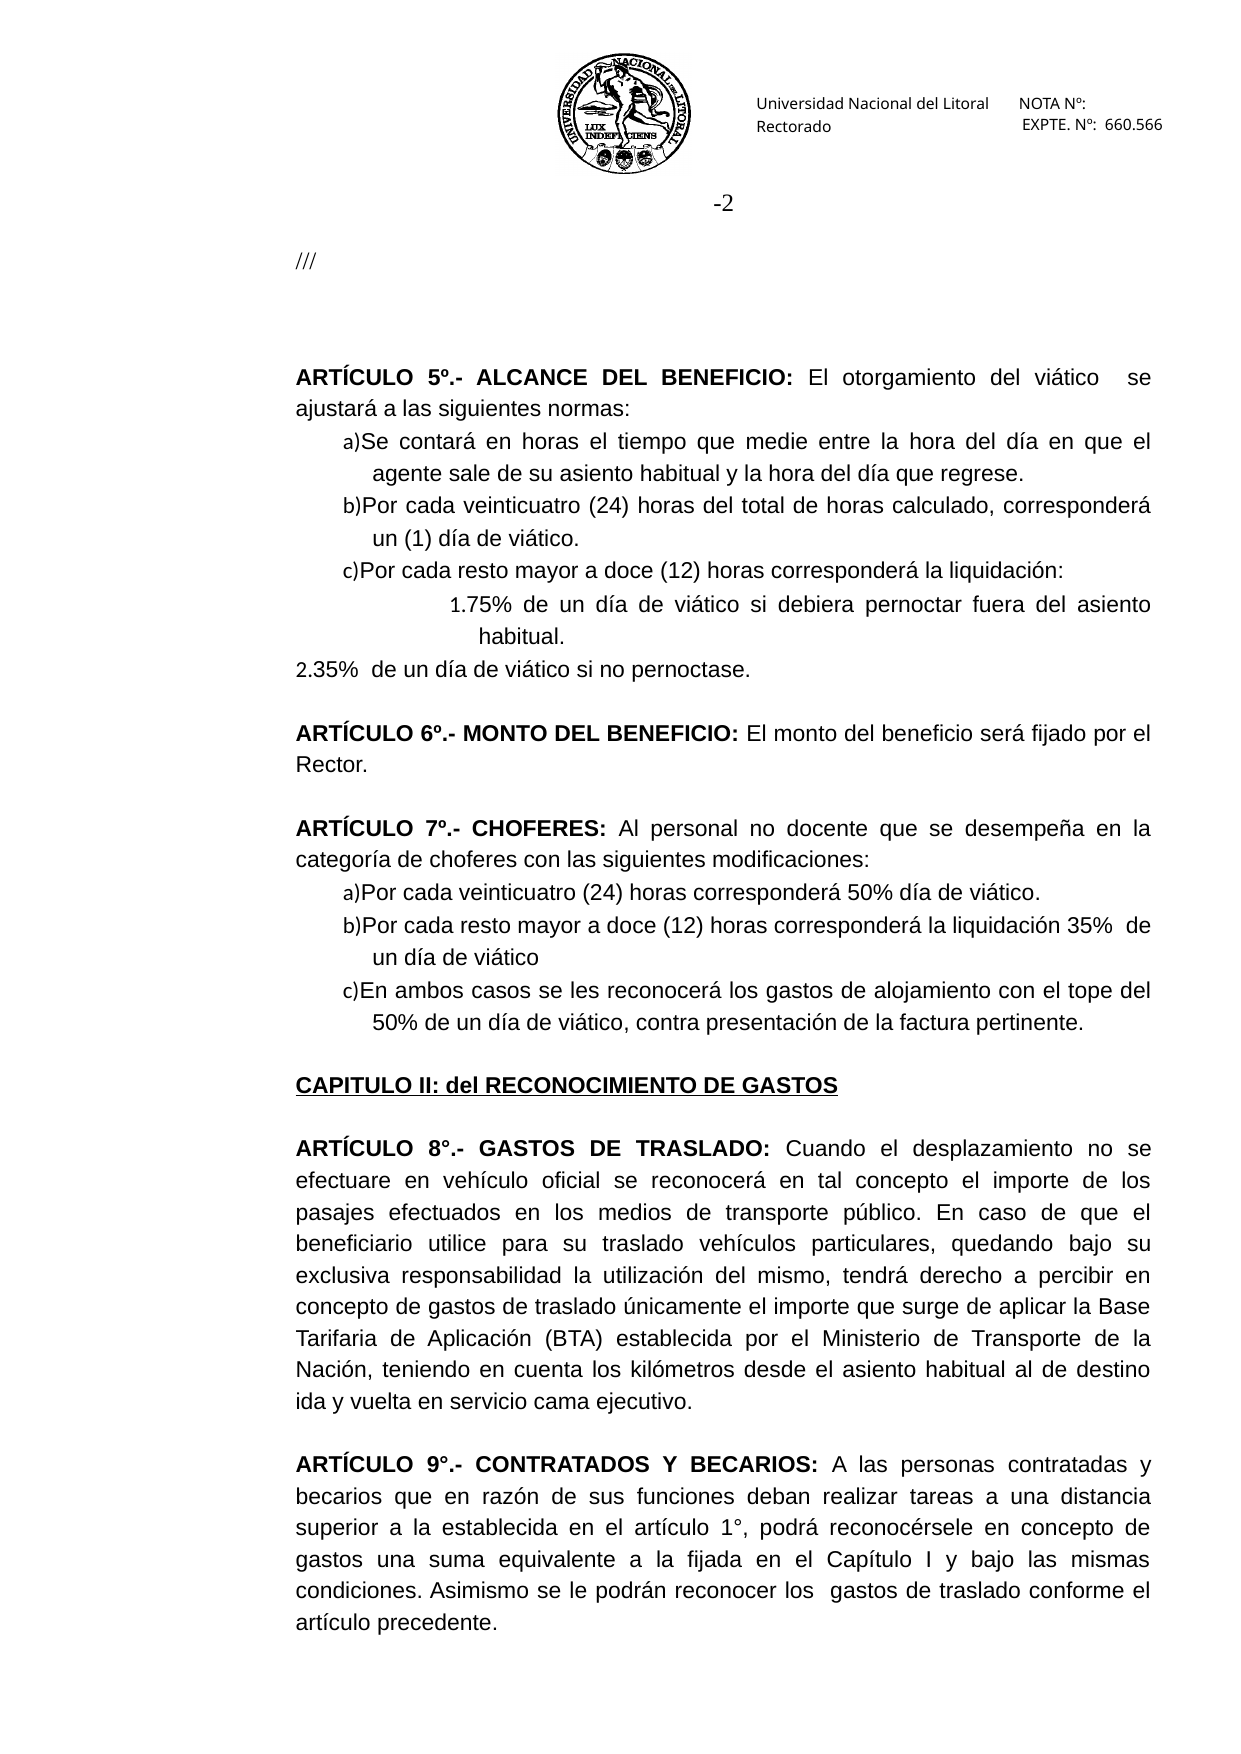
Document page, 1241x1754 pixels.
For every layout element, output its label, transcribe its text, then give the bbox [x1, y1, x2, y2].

list Por cada veinticuatro (24) horas del total de horas calculado, corresponderá un (1) día de viático. [343, 492, 1152, 551]
list 35% de un día de viático si no pernoctase. [295, 655, 1152, 683]
text ARTÍCULO 8°.- GASTOS DE TRASLADO: Cuando el desplazamiento no se efectuare en vehículo oficial se reconocerá en tal concepto el importe de los pasajes efectuados en los medios de transporte público. En caso de que el beneficiario utilice para su traslado vehículos particulares, quedando bajo su exclusiva responsabilidad la utilización del mismo, tendrá derecho a percibir en concepto de gastos de traslado únicamente el importe que surge de aplicar la Base Tarifaria de Aplicación (BTA) establecida por el Ministerio de Transporte de la Nación, teniendo en cuenta los kilómetros desde el asiento habitual al de destino ida y vuelta en servicio cama ejecutivo. [295, 1135, 1152, 1414]
text ARTÍCULO 7º.- CHOFERES: Al personal no docente que se desempeña en la categoría de choferes con las siguientes modificaciones: [295, 814, 1152, 872]
list Por cada resto mayor a doce (12) horas corresponderá la liquidación 35% de un día de viático [343, 911, 1152, 971]
list Por cada veinticuatro (24) horas corresponderá 50% día de viático. [343, 878, 1152, 906]
list En ambos casos se les reconocerá los gastos de alojamiento con el tope del 50% de un día de viático, contra presentación de la factura pertinente. [343, 976, 1152, 1036]
text ARTÍCULO 5º.- ALCANCE DEL BENEFICIO: El otorgamiento del viático se ajustará a las siguientes normas: [295, 364, 1152, 422]
list Se contará en horas el tiempo que medie entre la hora del día en que el agente sale de su asiento habitual y la hora del día que regrese. [343, 427, 1152, 486]
text ARTÍCULO 6º.- MONTO DEL BENEFICIO: El monto del beneficio será fijado por el Rector. [295, 720, 1152, 778]
list 75% de un día de viático si debiera pernoctar fuera del asiento habitual. [449, 590, 1152, 649]
text CAPITULO II: del RECONOCIMIENTO DE GASTOS [295, 1072, 1152, 1099]
text ARTÍCULO 9°.- CONTRATADOS Y BECARIOS: A las personas contratadas y becarios que en razón de sus funciones deban realizar tareas a una distancia superior a la establecida en el artículo 1°, podrá reconocérsele en concepto de gastos una suma equivalente a la fijada en el Capítulo I y bajo las mismas condiciones. Asimismo se le podrán reconocer los gastos de traslado conforme el artículo precedente. [295, 1451, 1152, 1635]
list Por cada resto mayor a doce (12) horas corresponderá la liquidación: [343, 556, 1152, 584]
